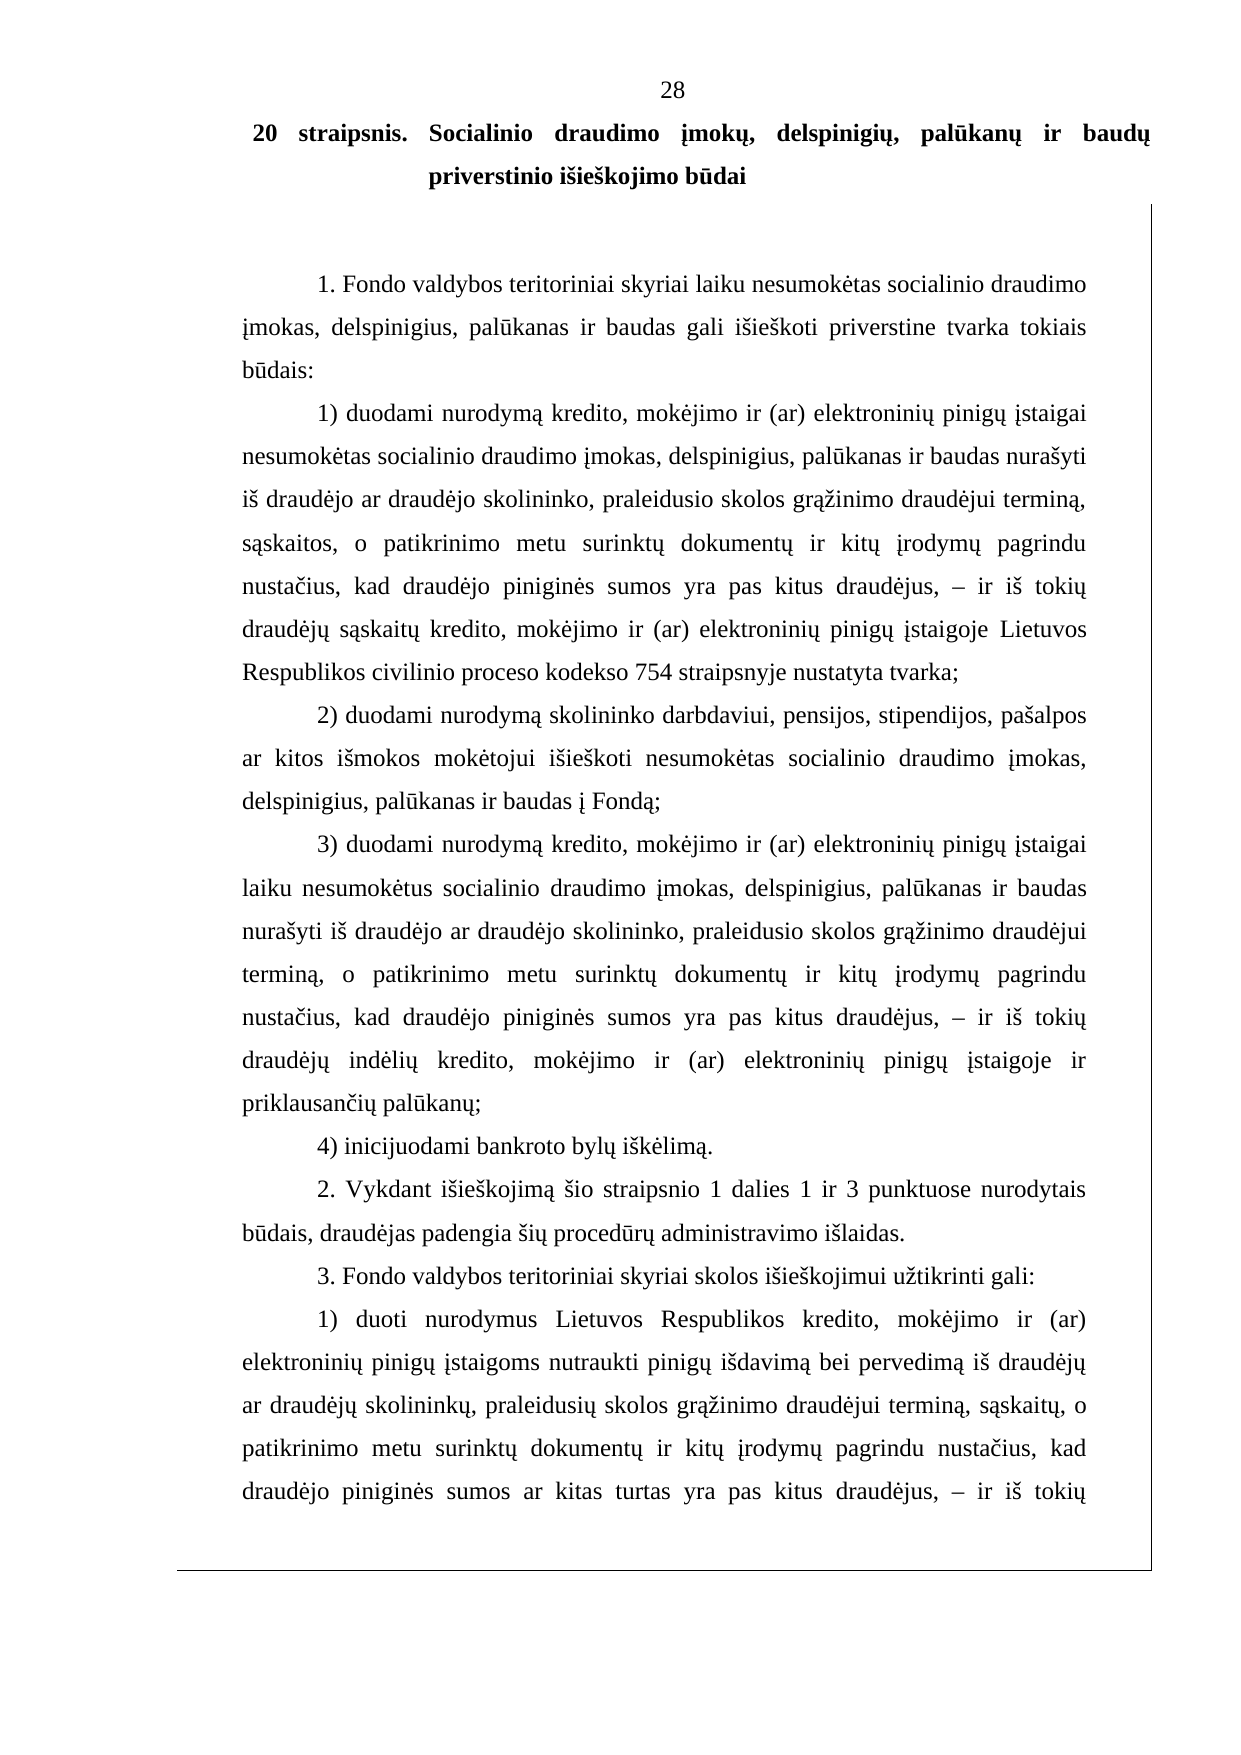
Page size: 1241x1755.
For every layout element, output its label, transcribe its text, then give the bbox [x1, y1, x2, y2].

text 20 straipsnis. Socialinio draudimo įmokų, delspinigių, palūkanų ir baudų priverstinio išieškojimo būdai [252, 118, 1152, 190]
text 3. Fondo valdybos teritoriniai skyriai skolos išieškojimui užtikrinti gali: [177, 1196, 1152, 1239]
text 2. Vykdant išieškojimą šio straipsnio 1 dalies 1 ir 3 punktuose nurodytais būdais, draudėjas padengia šių procedūrų administravimo išlaidas. [177, 1110, 1152, 1196]
text 4) inicijuodami bankroto bylų iškėlimą. [177, 1067, 1152, 1110]
text 1) duoti nurodymus Lietuvos Respublikos kredito, mokėjimo ir (ar) elektroninių pinigų įstaigoms nutraukti pinigų išdavimą bei pervedimą iš draudėjų ar draudėjų skolininkų, praleidusių skolos grąžinimo draudėjui terminą, sąskaitų, o patikrinimo metu surinktų dokumentų ir kitų įrodymų pagrindu nustačius, kad draudėjo piniginės sumos ar kitas turtas yra pas kitus draudėjus, – ir iš tokių draudėjų sąskaitų, jeigu draudėjai skolingi ir nemoka socialinio draudimo įmokų ilgiau kaip 3 mėnesius; [177, 1239, 1152, 1570]
text 3) duodami nurodymą kredito, mokėjimo ir (ar) elektroninių pinigų įstaigai laiku nesumokėtus socialinio draudimo įmokas, delspinigius, palūkanas ir baudas nurašyti iš draudėjo ar draudėjo skolininko, praleidusio skolos grąžinimo draudėjui terminą, o patikrinimo metu surinktų dokumentų ir kitų įrodymų pagrindu nustačius, kad draudėjo piniginės sumos yra pas kitus draudėjus, – ir iš tokių draudėjų indėlių kredito, mokėjimo ir (ar) elektroninių pinigų įstaigoje ir priklausančių palūkanų; [177, 765, 1152, 1067]
text 1. Fondo valdybos teritoriniai skyriai laiku nesumokėtas socialinio draudimo įmokas, delspinigius, palūkanas ir baudas gali išieškoti priverstine tvarka tokiais būdais: [177, 204, 1151, 334]
text 1) duodami nurodymą kredito, mokėjimo ir (ar) elektroninių pinigų įstaigai nesumokėtas socialinio draudimo įmokas, delspinigius, palūkanas ir baudas nurašyti iš draudėjo ar draudėjo skolininko, praleidusio skolos grąžinimo draudėjui terminą, sąskaitos, o patikrinimo metu surinktų dokumentų ir kitų įrodymų pagrindu nustačius, kad draudėjo piniginės sumos yra pas kitus draudėjus, – ir iš tokių draudėjų sąskaitų kredito, mokėjimo ir (ar) elektroninių pinigų įstaigoje Lietuvos Respublikos civilinio proceso kodekso 754 straipsnyje nustatyta tvarka; [177, 334, 1152, 636]
text 2) duodami nurodymą skolininko darbdaviui, pensijos, stipendijos, pašalpos ar kitos išmokos mokėtojui išieškoti nesumokėtas socialinio draudimo įmokas, delspinigius, palūkanas ir baudas į Fondą; [177, 636, 1152, 765]
